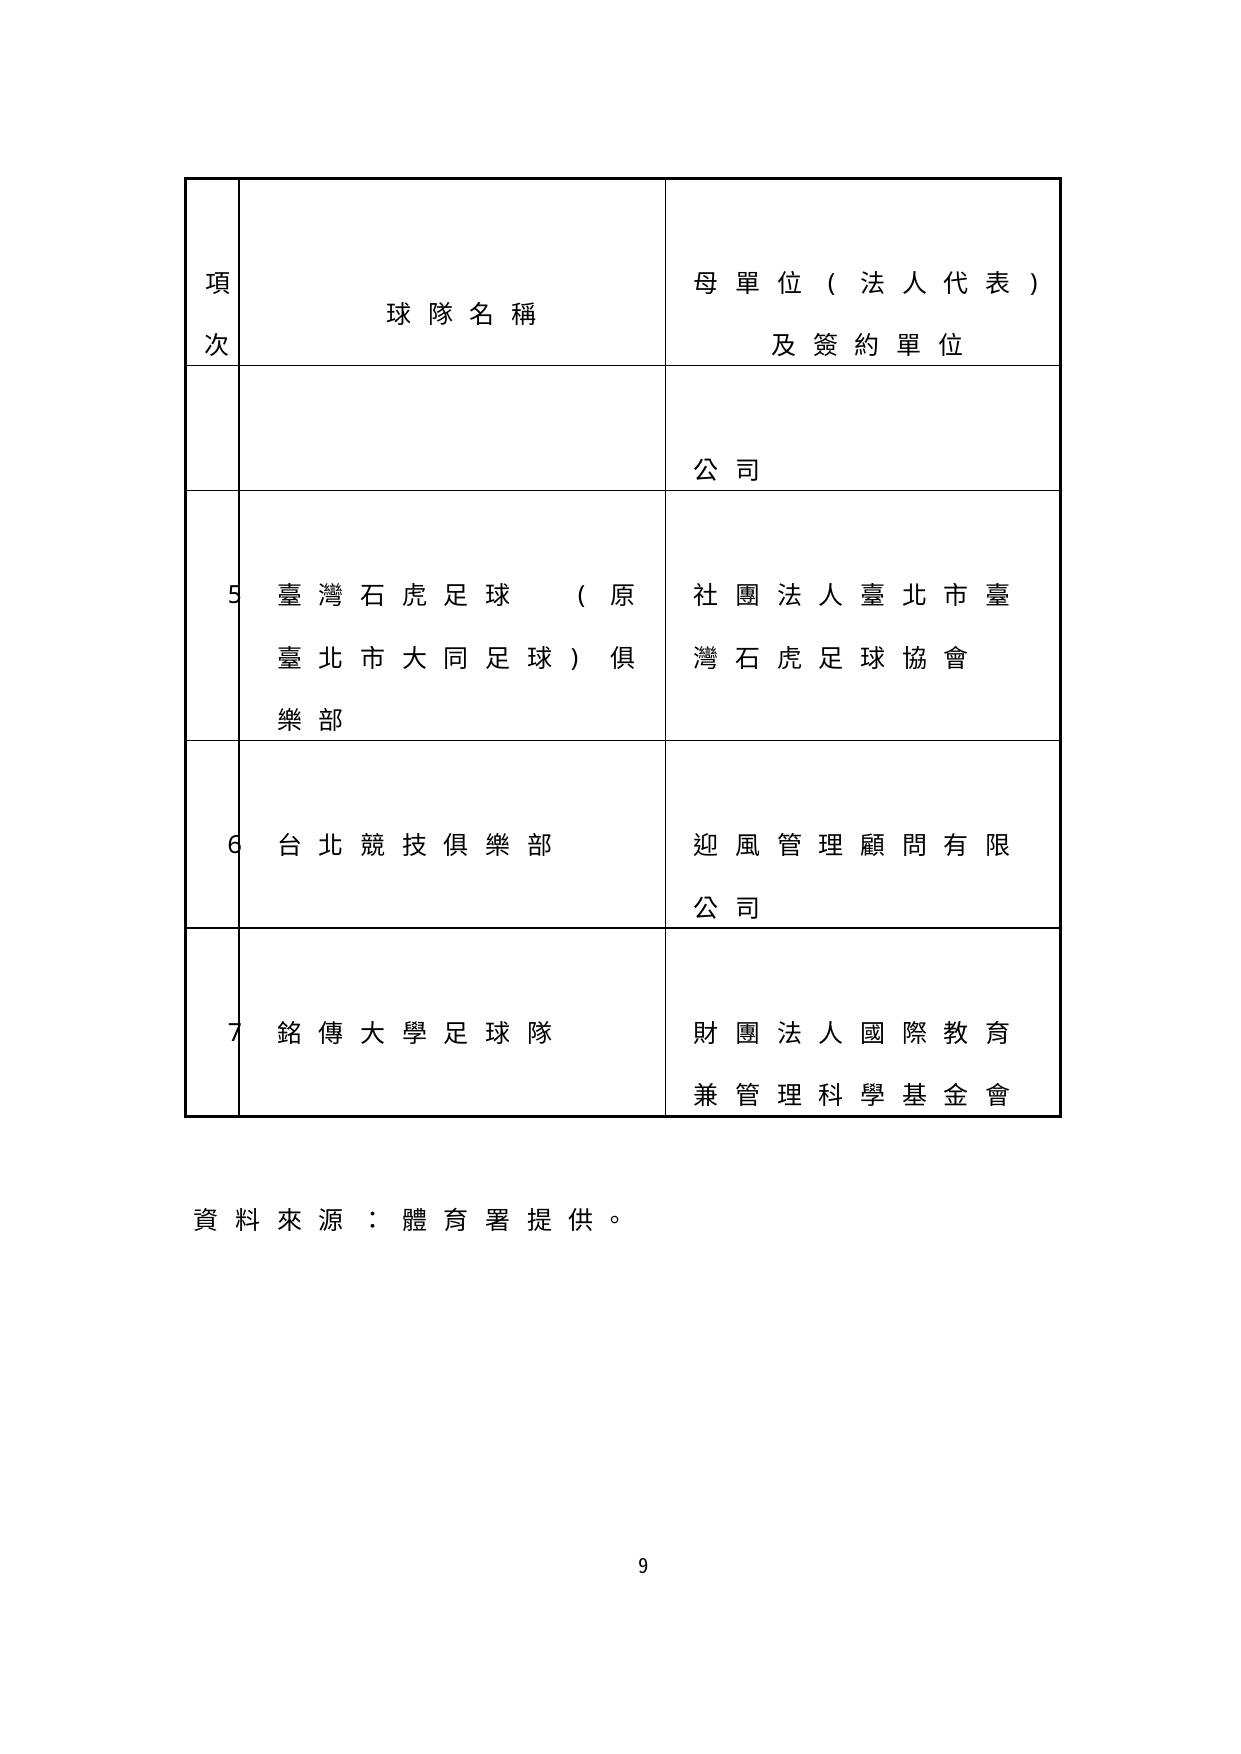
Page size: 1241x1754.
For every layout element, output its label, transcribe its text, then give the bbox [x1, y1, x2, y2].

table_cell 社團法人臺北市臺灣石虎足球協會 [666, 491, 1059, 740]
table_cell 台北競技俱樂部 [240, 741, 665, 927]
text 資料來源：體育署提供。 [171, 1177, 1060, 1240]
table_header 母單位(法人代表)及簽約單位 [666, 180, 1059, 365]
table_cell 臺灣石虎足球 (原臺北市大同足球) 俱樂部 [240, 491, 665, 740]
table_header 項次 [187, 180, 238, 365]
table_cell [240, 366, 665, 490]
table_cell 公司 [666, 366, 1059, 490]
table_cell 5 [187, 491, 238, 740]
table_cell 6 [187, 741, 238, 927]
table_cell 4 [187, 366, 238, 490]
table_cell 迎風管理顧問有限公司 [666, 741, 1059, 927]
table_cell 銘傳大學足球隊 [240, 929, 665, 1115]
table_cell 7 [187, 929, 238, 1115]
table_cell 財團法人國際教育兼管理科學基金會 [666, 929, 1059, 1115]
table_header 球隊名稱 [240, 180, 665, 365]
